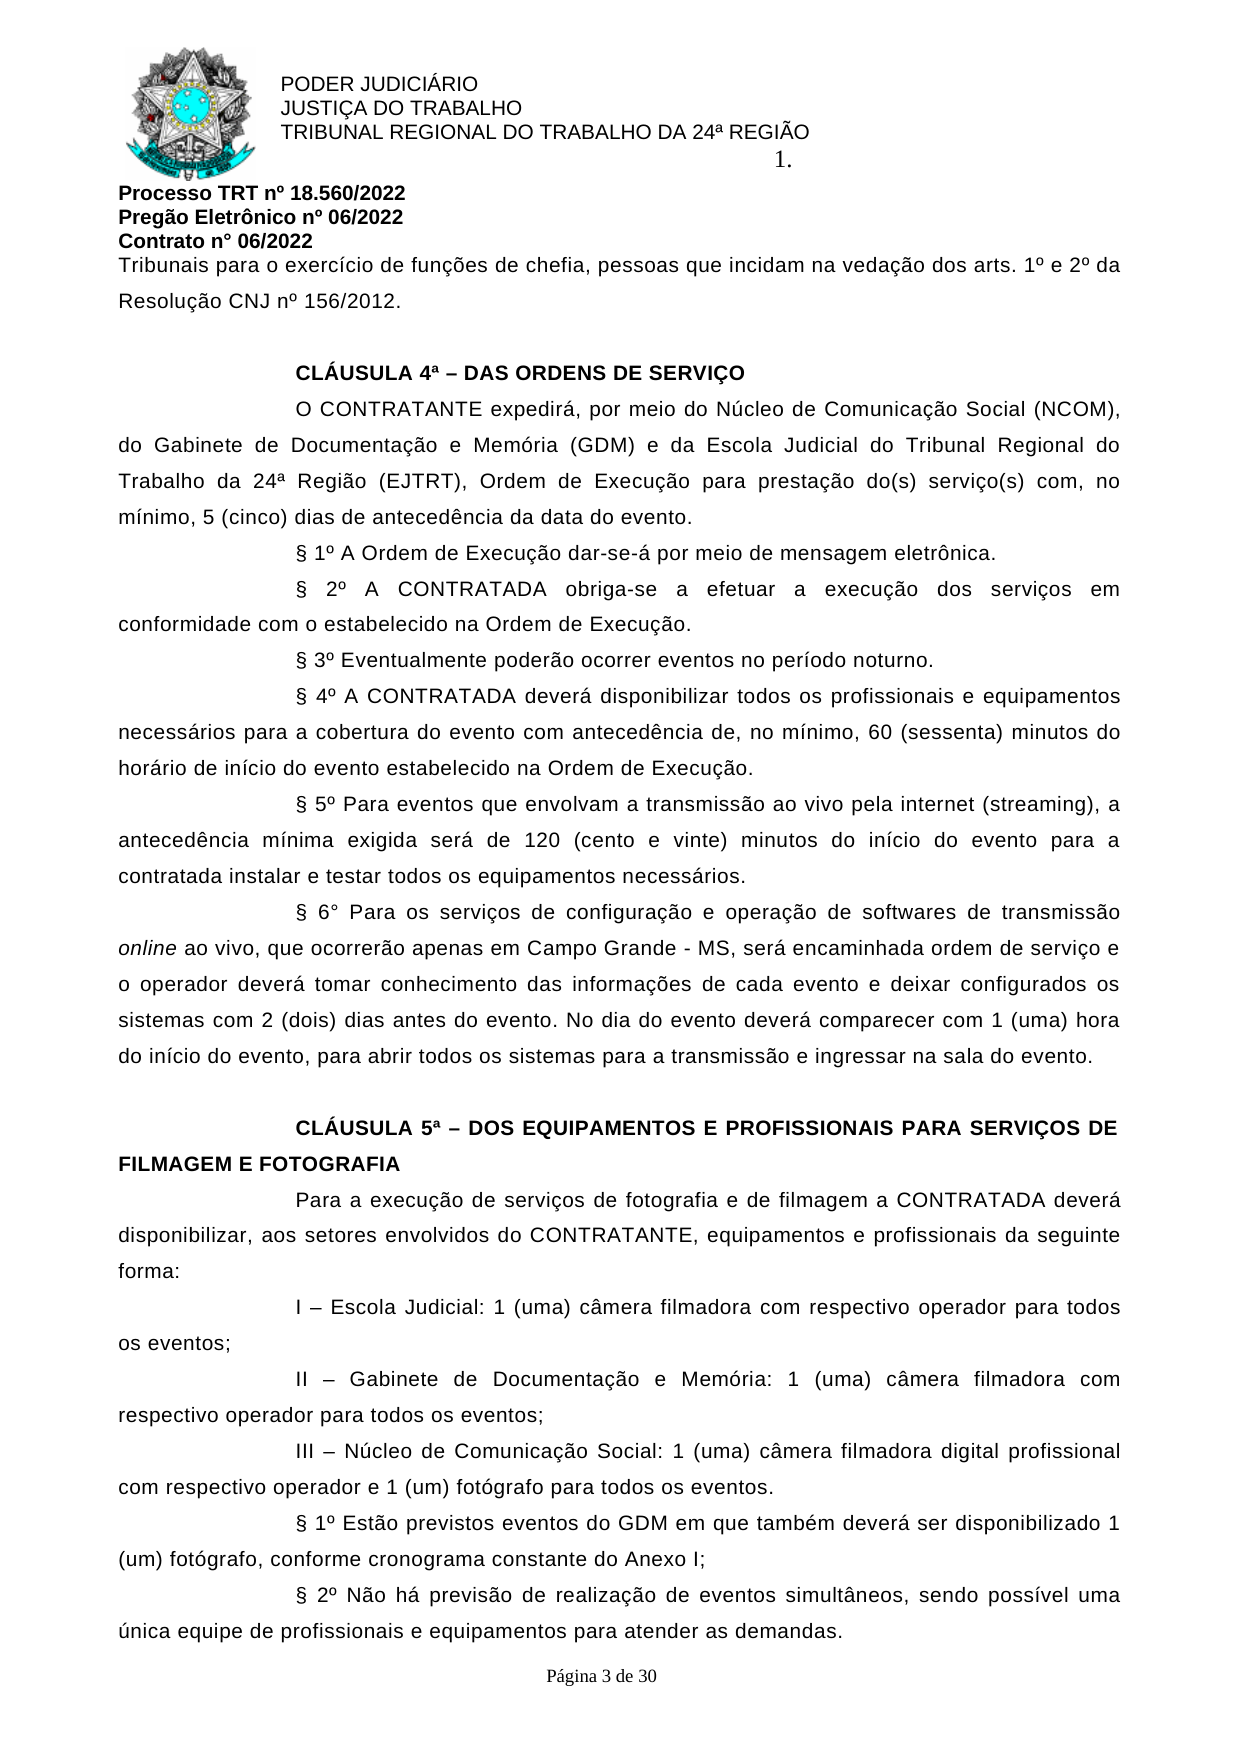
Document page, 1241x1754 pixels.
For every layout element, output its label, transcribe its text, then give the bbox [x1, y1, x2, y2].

text § 5º Para eventos que envolvam a transmissão ao vivo pela internet (streaming), a antecedência mínima exigida será de 120 (cento e vinte) minutos do início do evento para a contratada instalar e testar todos os equipamentos necessários. [118, 792, 1122, 888]
text CLÁUSULA 4ª – DAS ORDENS DE SERVIÇO [118, 361, 1119, 385]
text Para a execução de serviços de fotografia e de filmagem a CONTRATADA deverá disponibilizar, aos setores envolvidos do CONTRATANTE, equipamentos e profissionais da seguinte forma: [118, 1187, 1122, 1283]
text § 3º Eventualmente poderão ocorrer eventos no período noturno. [118, 648, 1122, 672]
text § 2º Não há previsão de realização de eventos simultâneos, sendo possível uma única equipe de profissionais e equipamentos para atender as demandas. [118, 1583, 1122, 1643]
text § 2º A CONTRATADA obriga-se a efetuar a execução dos serviços em conformidade com o estabelecido na Ordem de Execução. [118, 576, 1122, 636]
text Tribunais para o exercício de funções de chefia, pessoas que incidam na vedação dos arts. 1º e 2º da Resolução CNJ nº 156/2012. [118, 253, 1122, 313]
text I – Escola Judicial: 1 (uma) câmera filmadora com respectivo operador para todos os eventos; [118, 1295, 1122, 1355]
text III – Núcleo de Comunicação Social: 1 (uma) câmera filmadora digital profissional com respectivo operador e 1 (um) fotógrafo para todos os eventos. [118, 1439, 1122, 1499]
text CLÁUSULA 5ª – DOS EQUIPAMENTOS E PROFISSIONAIS PARA SERVIÇOS DE FILMAGEM E FOTOGRAFIA [118, 1116, 1119, 1175]
text O CONTRATANTE expedirá, por meio do Núcleo de Comunicação Social (NCOM), do Gabinete de Documentação e Memória (GDM) e da Escola Judicial do Tribunal Regional do Trabalho da 24ª Região (EJTRT), Ordem de Execução para prestação do(s) serviço(s) com, no mínimo, 5 (cinco) dias de antecedência da data do evento. [118, 397, 1122, 528]
text § 6° Para os serviços de configuração e operação de softwares de transmissão online ao vivo, que ocorrerão apenas em Campo Grande - MS, será encaminhada ordem de serviço e o operador deverá tomar conhecimento das informações de cada evento e deixar configurados os sistemas com 2 (dois) dias antes do evento. No dia do evento deverá comparecer com 1 (uma) hora do início do evento, para abrir todos os sistemas para a transmissão e ingressar na sala do evento. [118, 900, 1122, 1067]
text II – Gabinete de Documentação e Memória: 1 (uma) câmera filmadora com respectivo operador para todos os eventos; [118, 1367, 1122, 1427]
text § 1º Estão previstos eventos do GDM em que também deverá ser disponibilizado 1 (um) fotógrafo, conforme cronograma constante do Anexo I; [118, 1511, 1122, 1571]
text § 4º A CONTRATADA deverá disponibilizar todos os profissionais e equipamentos necessários para a cobertura do evento com antecedência de, no mínimo, 60 (sessenta) minutos do horário de início do evento estabelecido na Ordem de Execução. [118, 684, 1122, 780]
text § 1º A Ordem de Execução dar-se-á por meio de mensagem eletrônica. [118, 540, 1122, 564]
